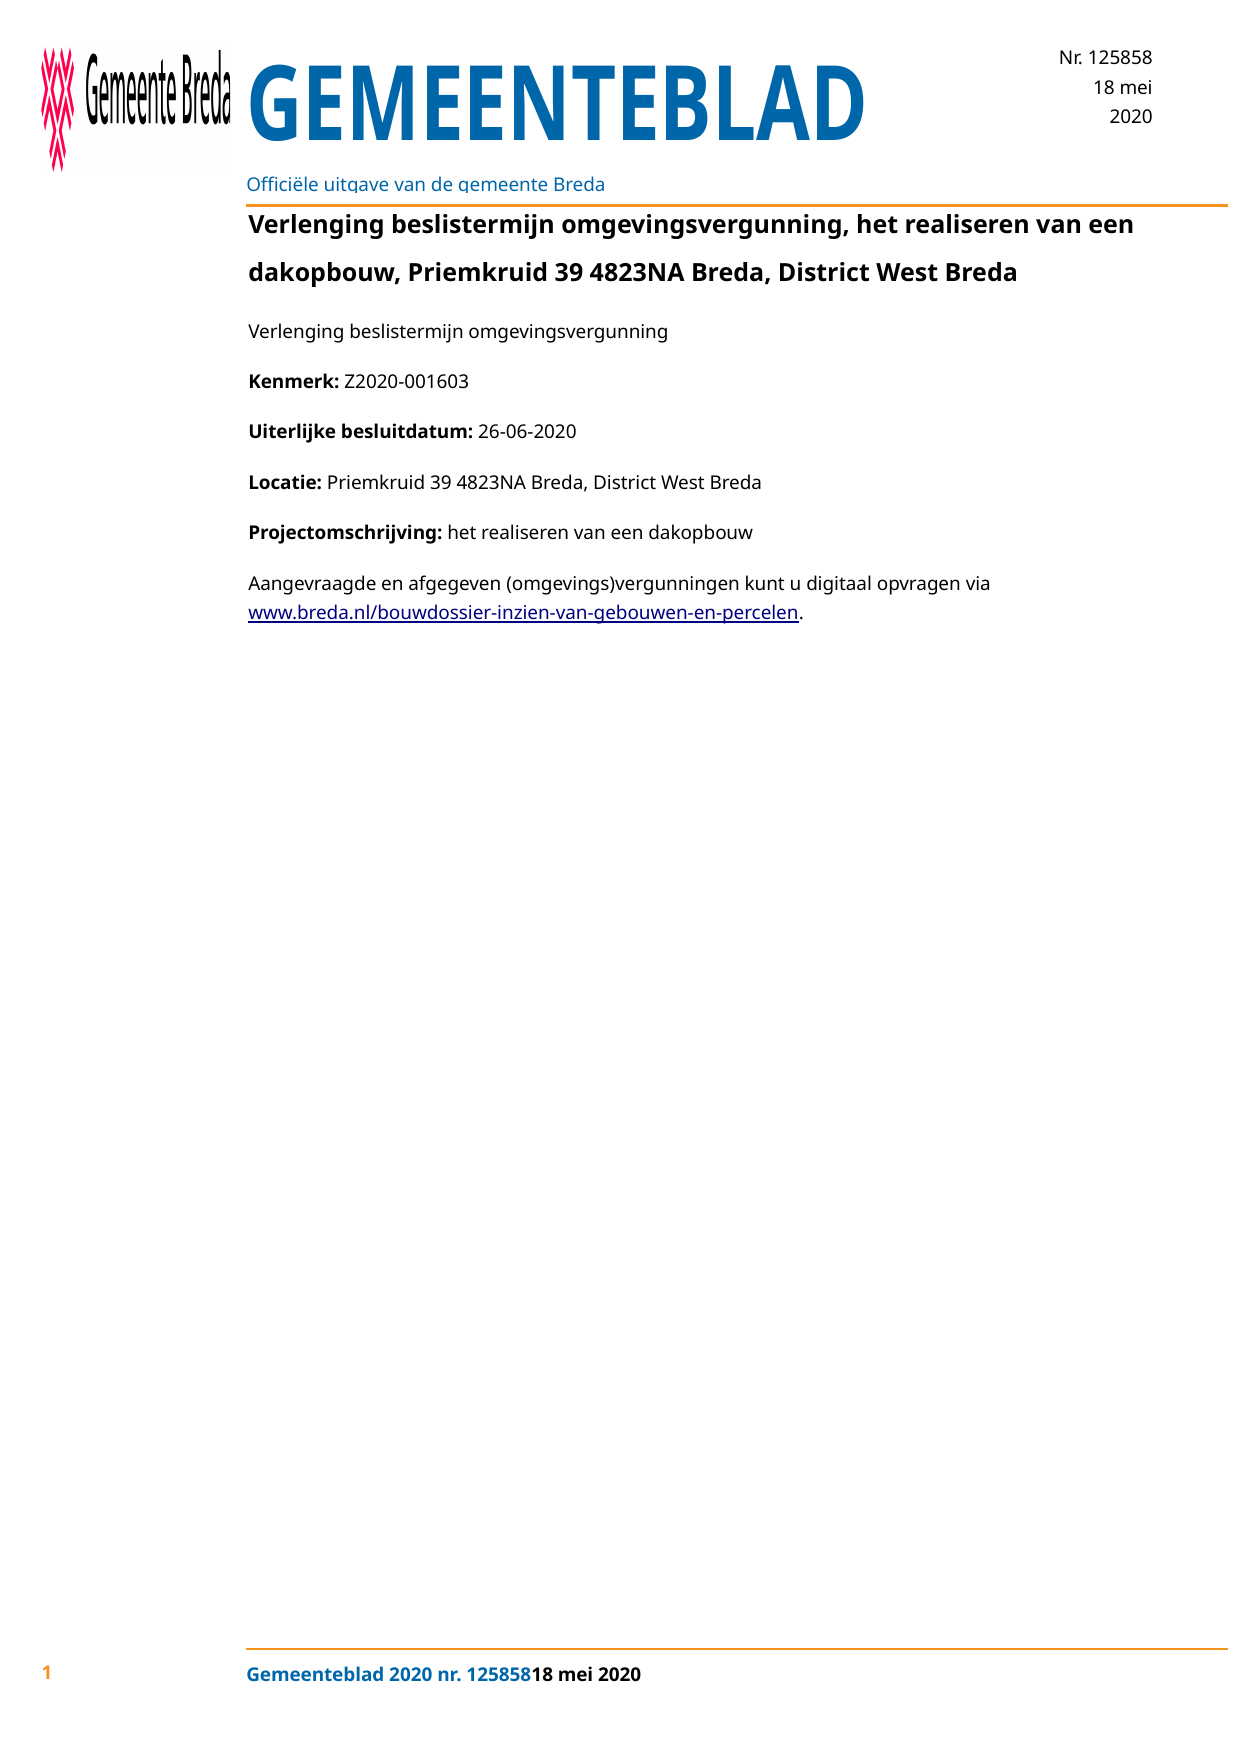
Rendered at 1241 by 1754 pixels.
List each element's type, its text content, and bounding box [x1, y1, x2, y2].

text Aangevraagde en afgegeven (omgevings)vergunningen kunt u digitaal opvragen via www.breda.nl/bouwdossier-inzien-van-gebouwen-en-percelen. [248, 570, 1152, 625]
text Locatie: Priemkruid 39 4823NA Breda, District West Breda [248, 469, 1152, 495]
text Kenmerk: Z2020-001603 [248, 368, 1152, 394]
text Verlenging beslistermijn omgevingsvergunning, het realiseren van een dakopbouw, Priemkruid 39 4823NA Breda, District West Breda [248, 207, 1152, 288]
text Verlenging beslistermijn omgevingsvergunning [248, 318, 1152, 344]
text Uiterlijke besluitdatum: 26-06-2020 [248, 419, 1152, 444]
picture [41, 47, 231, 172]
text Projectomschrijving: het realiseren van een dakopbouw [248, 519, 1152, 545]
